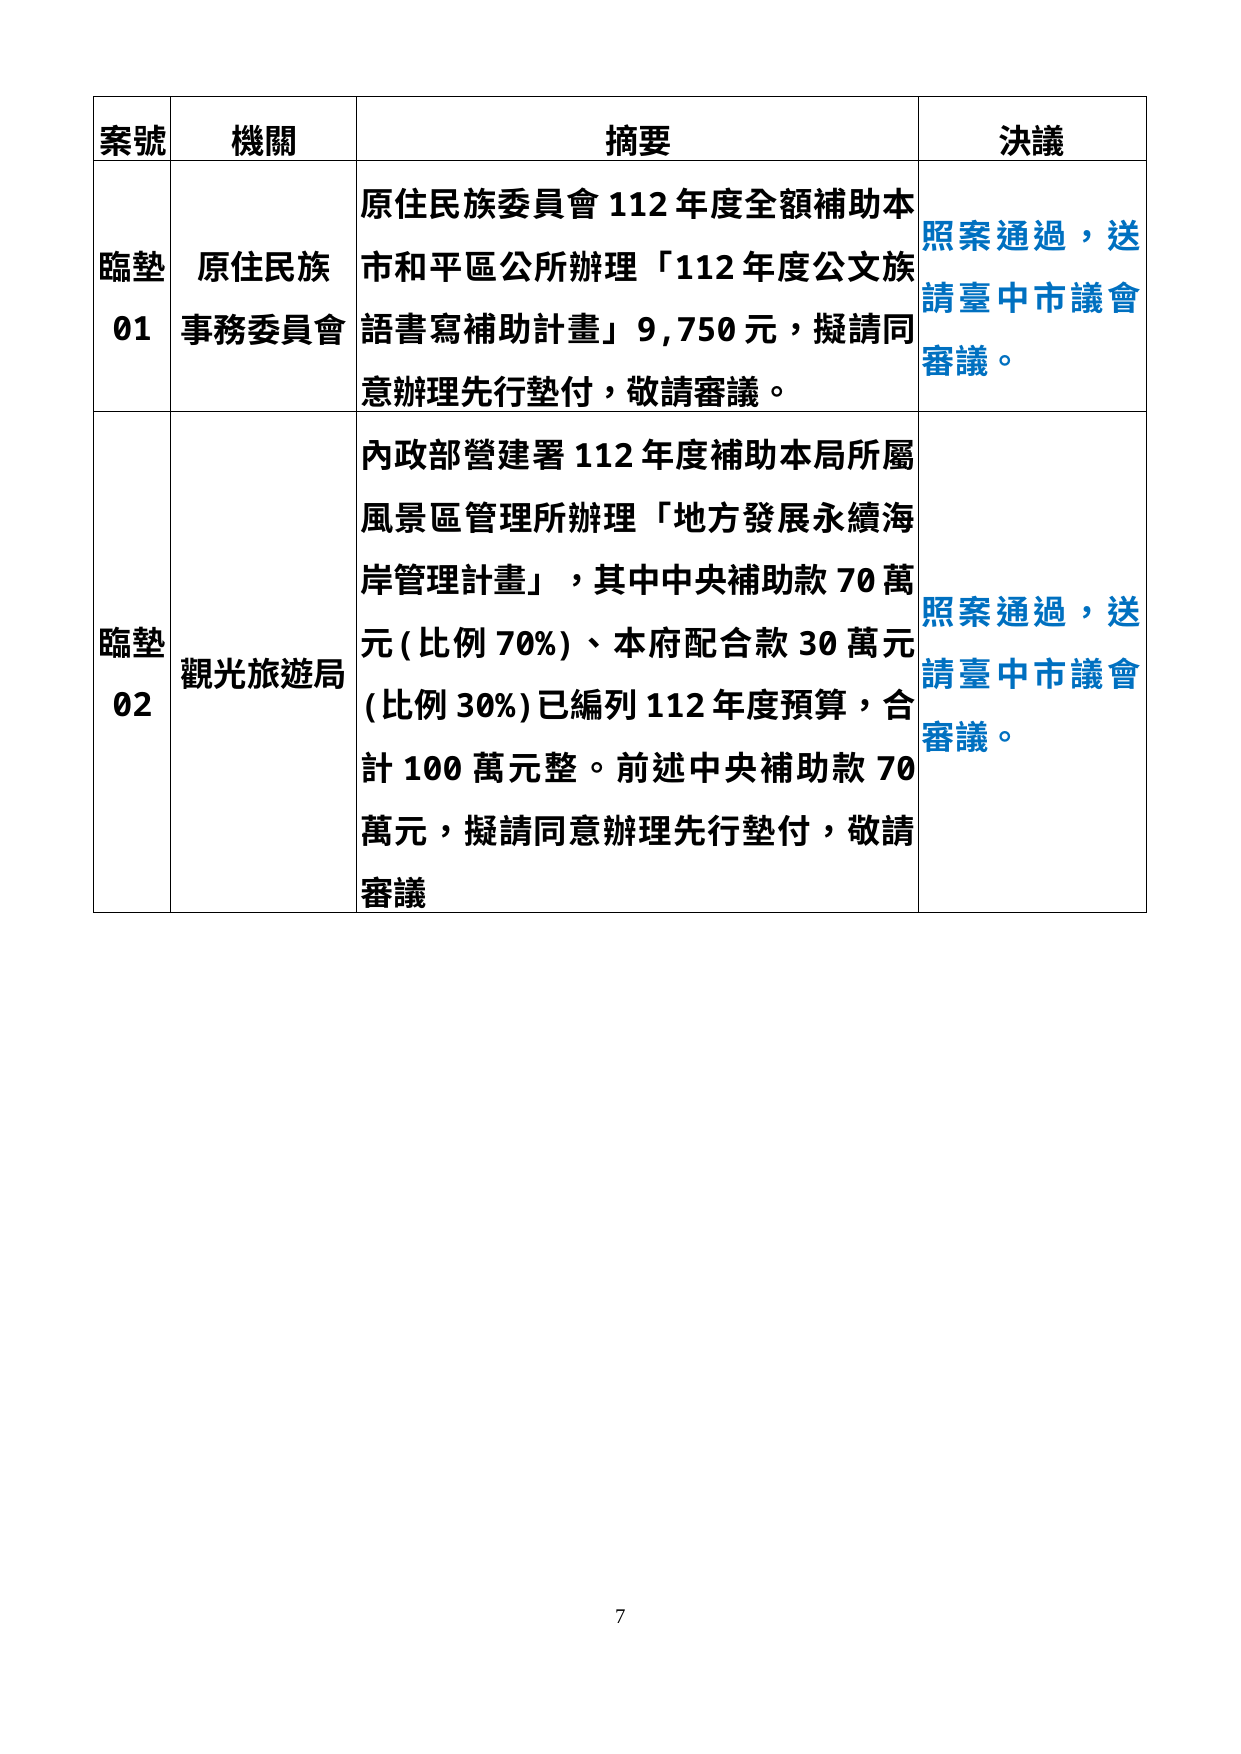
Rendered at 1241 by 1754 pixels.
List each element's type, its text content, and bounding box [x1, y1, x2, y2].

table_cell 原住民族 事務委員會 [171, 161, 356, 411]
table_cell 原住民族委員會112年度全額補助本市和平區公所辦理「112年度公文族語書寫補助計畫」9,750元，擬請同意辦理先行墊付，敬請審議。 [357, 161, 918, 411]
table_header 決議 [919, 97, 1146, 160]
table_header 案號 [94, 97, 170, 160]
table_cell 臨墊01 [94, 161, 170, 411]
table_header 摘要 [357, 97, 918, 160]
table_header 機關 [171, 97, 356, 160]
table_cell 臨墊02 [94, 412, 170, 912]
table_cell 照案通過，送請臺中市議會審議。 [919, 412, 1146, 912]
table_cell 觀光旅遊局 [171, 412, 356, 912]
table_cell 照案通過，送請臺中市議會審議。 [919, 161, 1146, 411]
table_cell 內政部營建署112年度補助本局所屬風景區管理所辦理「地方發展永續海岸管理計畫」，其中中央補助款70萬元(比例70%)、本府配合款30萬元(比例30%)已編列112年度預算，合計100萬元整。前述中央補助款70萬元，擬請同意辦理先行墊付，敬請審議 [357, 412, 918, 912]
